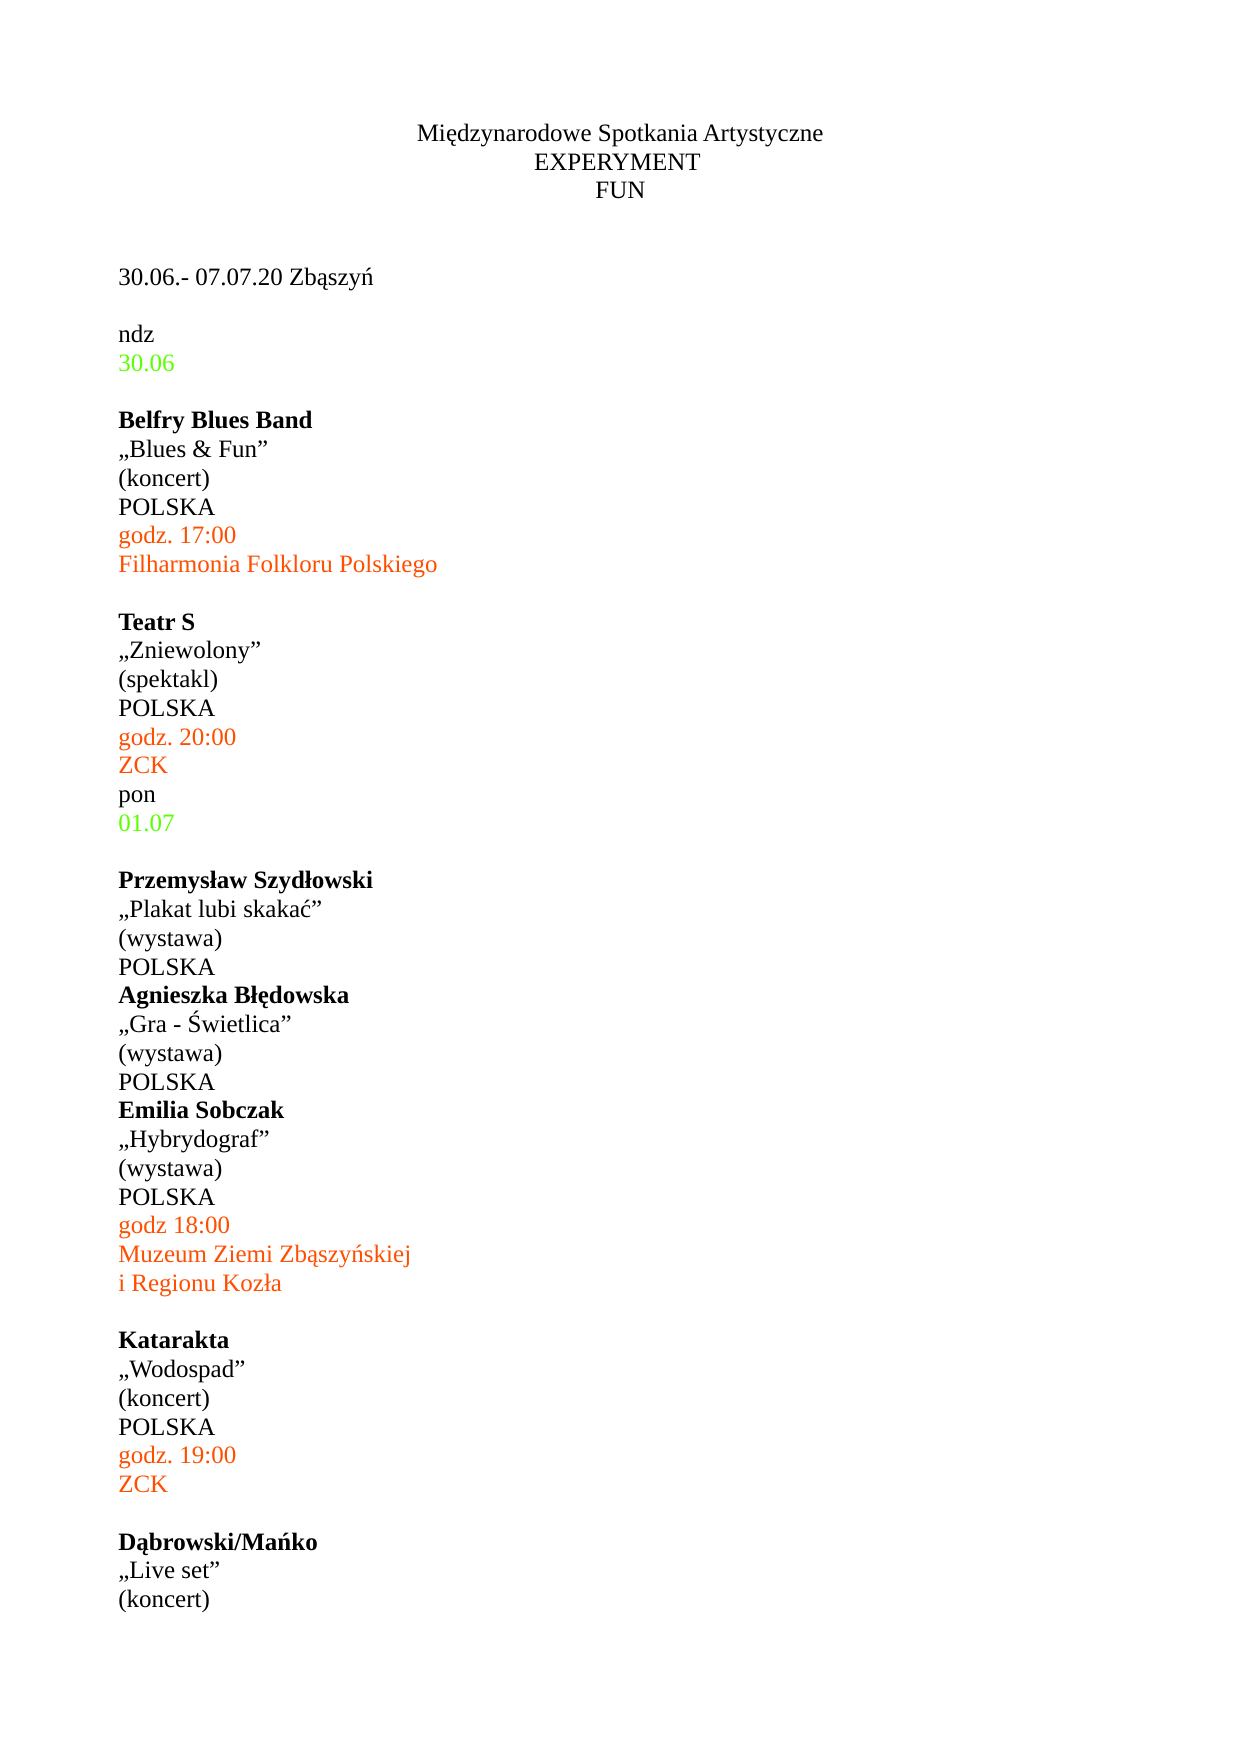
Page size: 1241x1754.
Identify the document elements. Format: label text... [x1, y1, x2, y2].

text Filharmonia Folkloru Polskiego [118, 549, 1122, 607]
text Emilia Sobczak [118, 1096, 1122, 1124]
text POLSKA [118, 492, 1122, 521]
text (wystawa) [118, 1038, 1122, 1067]
text pon [118, 779, 1122, 808]
text Teatr S [118, 607, 1122, 636]
text (koncert) [118, 1584, 1122, 1613]
text „Live set” [118, 1556, 1122, 1584]
text (spektakl) [118, 664, 1122, 693]
text i Regionu Kozła [118, 1268, 1122, 1297]
text Agnieszka Błędowska [118, 981, 1122, 1009]
text „Wodospad” [118, 1354, 1122, 1383]
text (wystawa) [118, 1153, 1122, 1182]
text Międzynarodowe Spotkania Artystyczne EXPERYMENT FUN [118, 118, 1122, 262]
text POLSKA [118, 1182, 1122, 1211]
text godz. 19:00 [118, 1441, 1122, 1469]
text 30.06.- 07.07.20 Zbąszyń ndz [118, 262, 1122, 348]
text POLSKA [118, 952, 1122, 981]
text godz. 17:00 [118, 521, 1122, 549]
text (wystawa) [118, 923, 1122, 952]
text ZCK [118, 751, 1122, 779]
text godz. 20:00 [118, 722, 1122, 751]
text „Gra - Świetlica” [118, 1009, 1122, 1038]
text POLSKA [118, 693, 1122, 722]
text POLSKA [118, 1067, 1122, 1096]
text (koncert) [118, 463, 1122, 492]
text 01.07 Przemysław Szydłowski [118, 808, 1122, 894]
text „Zniewolony” [118, 636, 1122, 664]
text „Plakat lubi skakać” [118, 894, 1122, 923]
text 30.06 Belfry Blues Band [118, 348, 1122, 434]
text ZCK [118, 1469, 1122, 1527]
text POLSKA [118, 1412, 1122, 1441]
text „Hybrydograf” [118, 1124, 1122, 1153]
text godz 18:00 [118, 1211, 1122, 1239]
text Katarakta [118, 1297, 1122, 1354]
text „Blues & Fun” [118, 434, 1122, 463]
text Dąbrowski/Mańko [118, 1527, 1122, 1556]
text Muzeum Ziemi Zbąszyńskiej [118, 1239, 1122, 1268]
text (koncert) [118, 1383, 1122, 1412]
